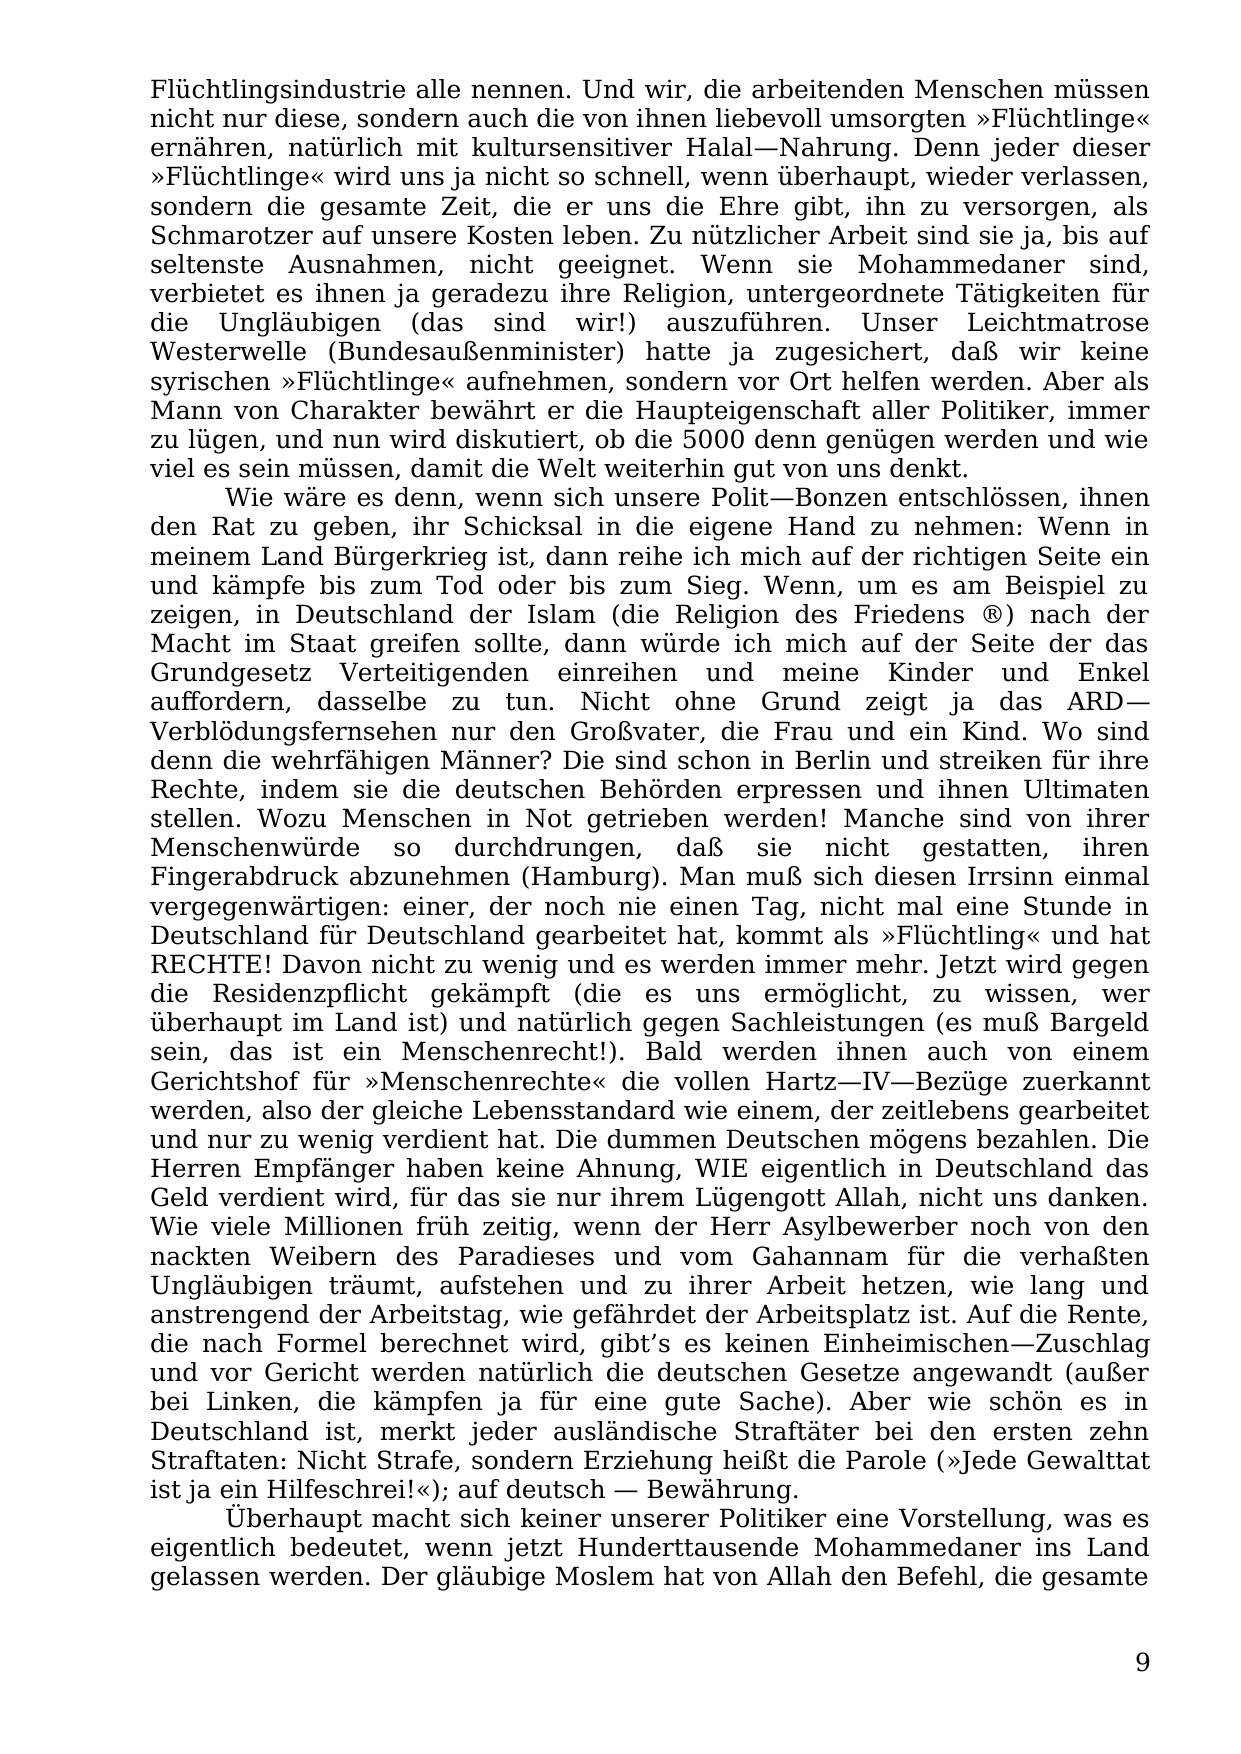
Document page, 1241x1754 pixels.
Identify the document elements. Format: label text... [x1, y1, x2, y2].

text Flüchtlingsindustrie alle nennen. Und wir, die arbeitenden Menschen müssen nicht nur diese, sondern auch die von ihnen liebevoll umsorgten »Flüchtlinge« ernähren, natürlich mit kultursensitiver Halal—Nahrung. Denn jeder dieser »Flüchtlinge« wird uns ja nicht so schnell, wenn überhaupt, wieder verlassen, sondern die gesamte Zeit, die er uns die Ehre gibt, ihn zu versorgen, als Schmarotzer auf unsere Kosten leben. Zu nützlicher Arbeit sind sie ja, bis auf seltenste Ausnahmen, nicht geeignet. Wenn sie Mohammedaner sind, verbietet es ihnen ja geradezu ihre Religion, untergeordnete Tätigkeiten für die Ungläubigen (das sind wir!) auszuführen. Unser Leichtmatrose Westerwelle (Bundesaußenminister) hatte ja zugesichert, daß wir keine syrischen »Flüchtlinge« aufnehmen, sondern vor Ort helfen werden. Aber als Mann von Charakter bewährt er die Haupteigenschaft aller Politiker, immer zu lügen, und nun wird diskutiert, ob die 5000 denn genügen werden und wie viel es sein müssen, damit die Welt weiterhin gut von uns denkt. [150, 75, 1151, 483]
text Wie wäre es denn, wenn sich unsere Polit—Bonzen entschlössen, ihnen den Rat zu geben, ihr Schicksal in die eigene Hand zu nehmen: Wenn in meinem Land Bürgerkrieg ist, dann reihe ich mich auf der richtigen Seite ein und kämpfe bis zum Tod oder bis zum Sieg. Wenn, um es am Beispiel zu zeigen, in Deutschland der Islam (die Religion des Friedens ®) nach der Macht im Staat greifen sollte, dann würde ich mich auf der Seite der das Grundgesetz Verteitigenden einreihen und meine Kinder und Enkel auffordern, dasselbe zu tun. Nicht ohne Grund zeigt ja das ARD—Verblödungsfernsehen nur den Großvater, die Frau und ein Kind. Wo sind denn die wehrfähigen Männer? Die sind schon in Berlin und streiken für ihre Rechte, indem sie die deutschen Behörden erpressen und ihnen Ultimaten stellen. Wozu Menschen in Not getrieben werden! Manche sind von ihrer Menschenwürde so durchdrungen, daß sie nicht gestatten, ihren Fingerabdruck abzunehmen (Hamburg). Man muß sich diesen Irrsinn einmal vergegenwärtigen: einer, der noch nie einen Tag, nicht mal eine Stunde in Deutschland für Deutschland gearbeitet hat, kommt als »Flüchtling« und hat RECHTE! Davon nicht zu wenig und es werden immer mehr. Jetzt wird gegen die Residenzpflicht gekämpft (die es uns ermöglicht, zu wissen, wer überhaupt im Land ist) und natürlich gegen Sachleistungen (es muß Bargeld sein, das ist ein Menschenrecht!). Bald werden ihnen auch von einem Gerichtshof für »Menschenrechte« die vollen Hartz—IV—Bezüge zuerkannt werden, also der gleiche Lebensstandard wie einem, der zeitlebens gearbeitet und nur zu wenig verdient hat. Die dummen Deutschen mögens bezahlen. Die Herren Empfänger haben keine Ahnung, WIE eigentlich in Deutschland das Geld verdient wird, für das sie nur ihrem Lügengott Allah, nicht uns danken. Wie viele Millionen früh zeitig, wenn der Herr Asylbewerber noch von den nackten Weibern des Paradieses und vom Gahannam für die verhaßten Ungläubigen träumt, aufstehen und zu ihrer Arbeit hetzen, wie lang und anstrengend der Arbeitstag, wie gefährdet der Arbeitsplatz ist. Auf die Rente, die nach Formel berechnet wird, gibt’s es keinen Einheimischen—Zuschlag und vor Gericht werden natürlich die deutschen Gesetze angewandt (außer bei Linken, die kämpfen ja für eine gute Sache). Aber wie schön es in Deutschland ist, merkt jeder ausländische Straftäter bei den ersten zehn Straftaten: Nicht Strafe, sondern Erziehung heißt die Parole (»Jede Gewalttat ist ja ein Hilfeschrei!«); auf deutsch — Bewährung. [150, 483, 1151, 1504]
text Überhaupt macht sich keiner unserer Politiker eine Vorstellung, was es eigentlich bedeutet, wenn jetzt Hunderttausende Mohammedaner ins Land gelassen werden. Der gläubige Moslem hat von Allah den Befehl, die gesamte [150, 1504, 1151, 1592]
